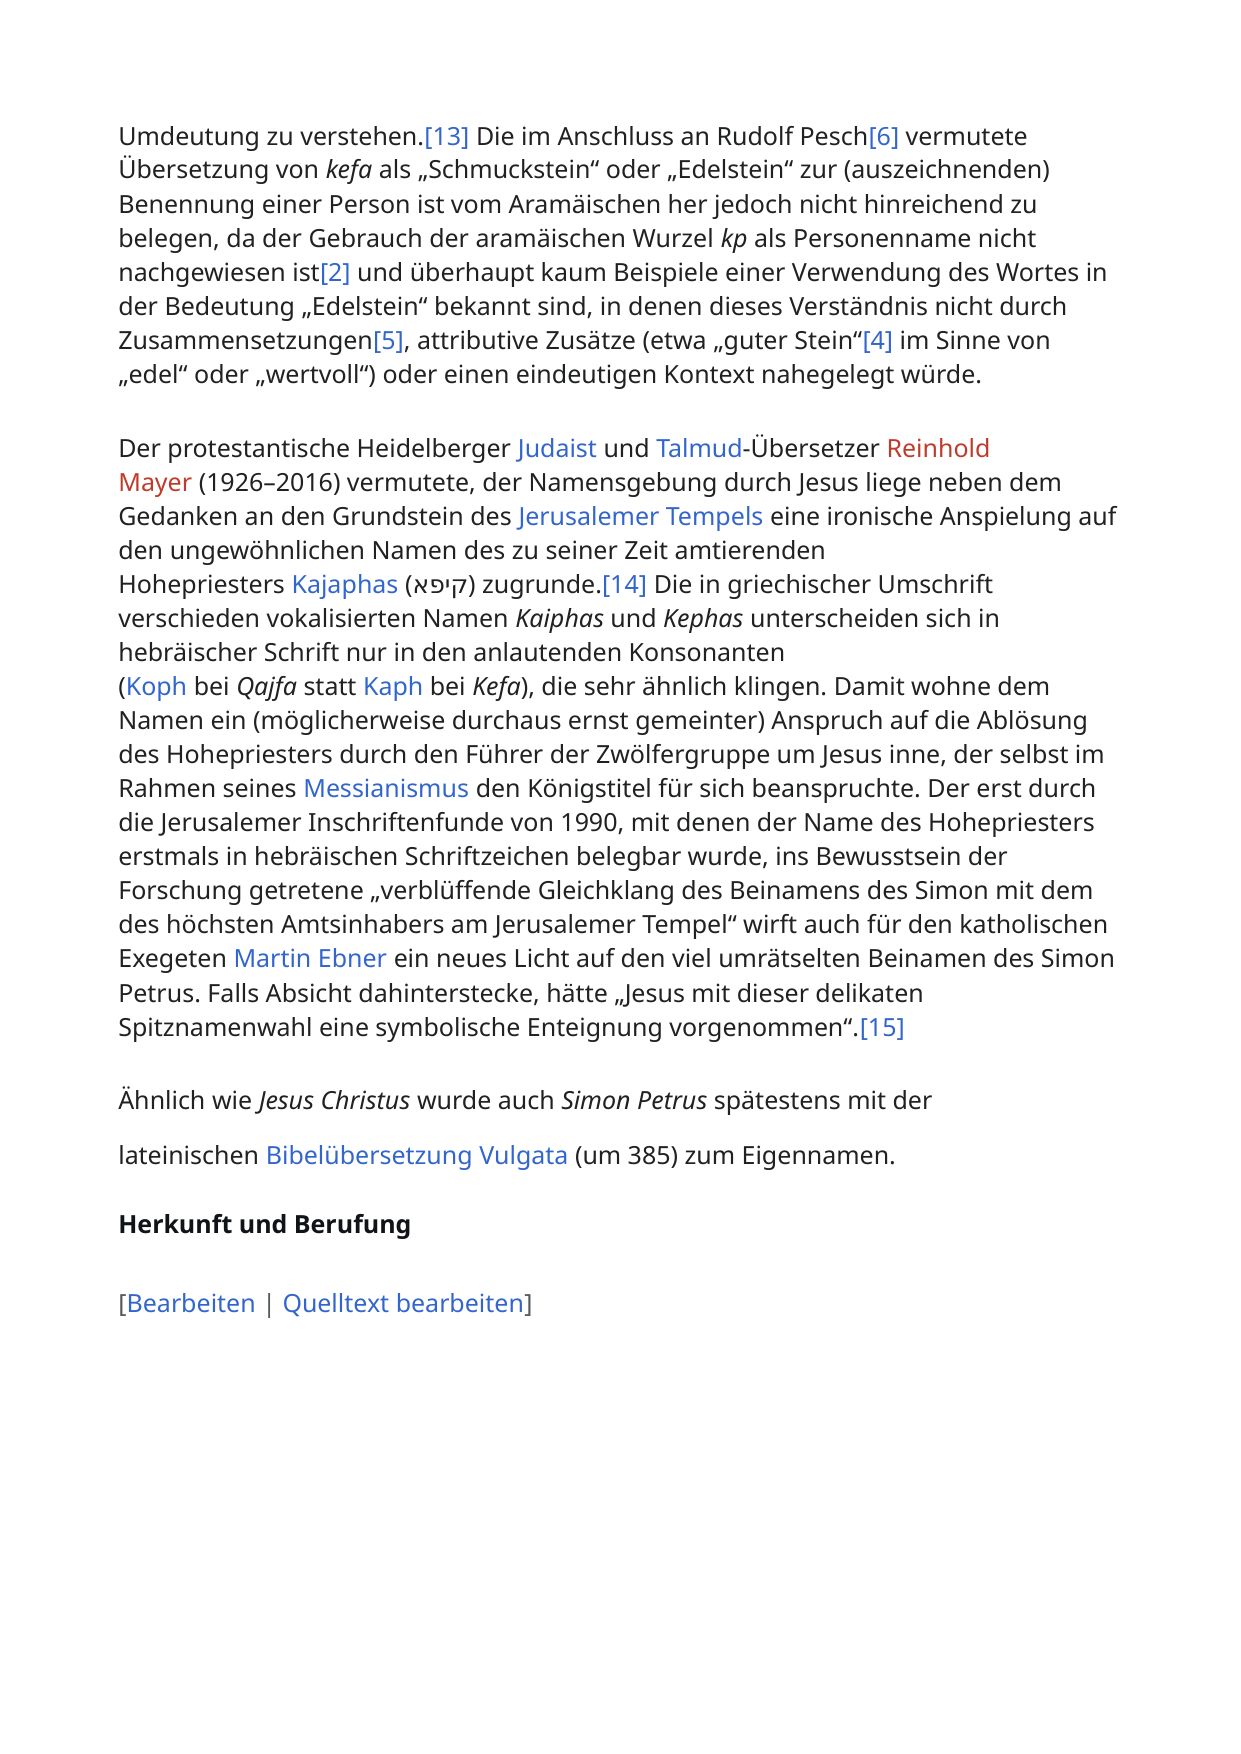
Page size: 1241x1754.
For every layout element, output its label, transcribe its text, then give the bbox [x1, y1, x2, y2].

text Umdeutung zu verstehen.[13] Die im Anschluss an Rudolf Pesch[6] vermutete Übersetzung von kefa als „Schmuckstein“ oder „Edelstein“ zur (auszeichnenden) Benennung einer Person ist vom Aramäischen her jedoch nicht hinreichend zu belegen, da der Gebrauch der aramäischen Wurzel kp als Personenname nicht nachgewiesen ist[2] und überhaupt kaum Beispiele einer Verwendung des Wortes in der Bedeutung „Edelstein“ bekannt sind, in denen dieses Verständnis nicht durch Zusammensetzungen[5], attributive Zusätze (etwa „guter Stein“[4] im Sinne von „edel“ oder „wertvoll“) oder einen eindeutigen Kontext nahegelegt würde. [118, 118, 1122, 391]
text [Bearbeiten | Quelltext bearbeiten] [118, 1286, 1122, 1320]
text Der protestantische Heidelberger Judaist und Talmud-Übersetzer Reinhold Mayer (1926–2016) vermutete, der Namensgebung durch Jesus liege neben dem Gedanken an den Grundstein des Jerusalemer Tempels eine ironische Anspielung auf den ungewöhnlichen Namen des zu seiner Zeit amtierenden Hohepriesters Kajaphas (קיפא) zugrunde.[14] Die in griechischer Umschrift verschieden vokalisierten Namen Kaiphas und Kephas unterscheiden sich in hebräischer Schrift nur in den anlautenden Konsonanten (Koph bei Qajfa statt Kaph bei Kefa), die sehr ähnlich klingen. Damit wohne dem Namen ein (möglicherweise durchaus ernst gemeinter) Anspruch auf die Ablösung des Hohepriesters durch den Führer der Zwölfergruppe um Jesus inne, der selbst im Rahmen seines Messianismus den Königstitel für sich beanspruchte. Der erst durch die Jerusalemer Inschriftenfunde von 1990, mit denen der Name des Hohepriesters erstmals in hebräischen Schriftzeichen belegbar wurde, ins Bewusstsein der Forschung getretene „verblüffende Gleichklang des Beinamens des Simon mit dem des höchsten Amtsinhabers am Jerusalemer Tempel“ wirft auch für den katholischen Exegeten Martin Ebner ein neues Licht auf den viel umrätselten Beinamen des Simon Petrus. Falls Absicht dahinterstecke, hätte „Jesus mit dieser delikaten Spitznamenwahl eine symbolische Enteignung vorgenommen“.[15] [118, 430, 1122, 1043]
subtitle Herkunft und Berufung [118, 1206, 1122, 1241]
text Ähnlich wie Jesus Christus wurde auch Simon Petrus spätestens mit der lateinischen Bibelübersetzung Vulgata (um 385) zum Eigennamen. [118, 1083, 1122, 1171]
